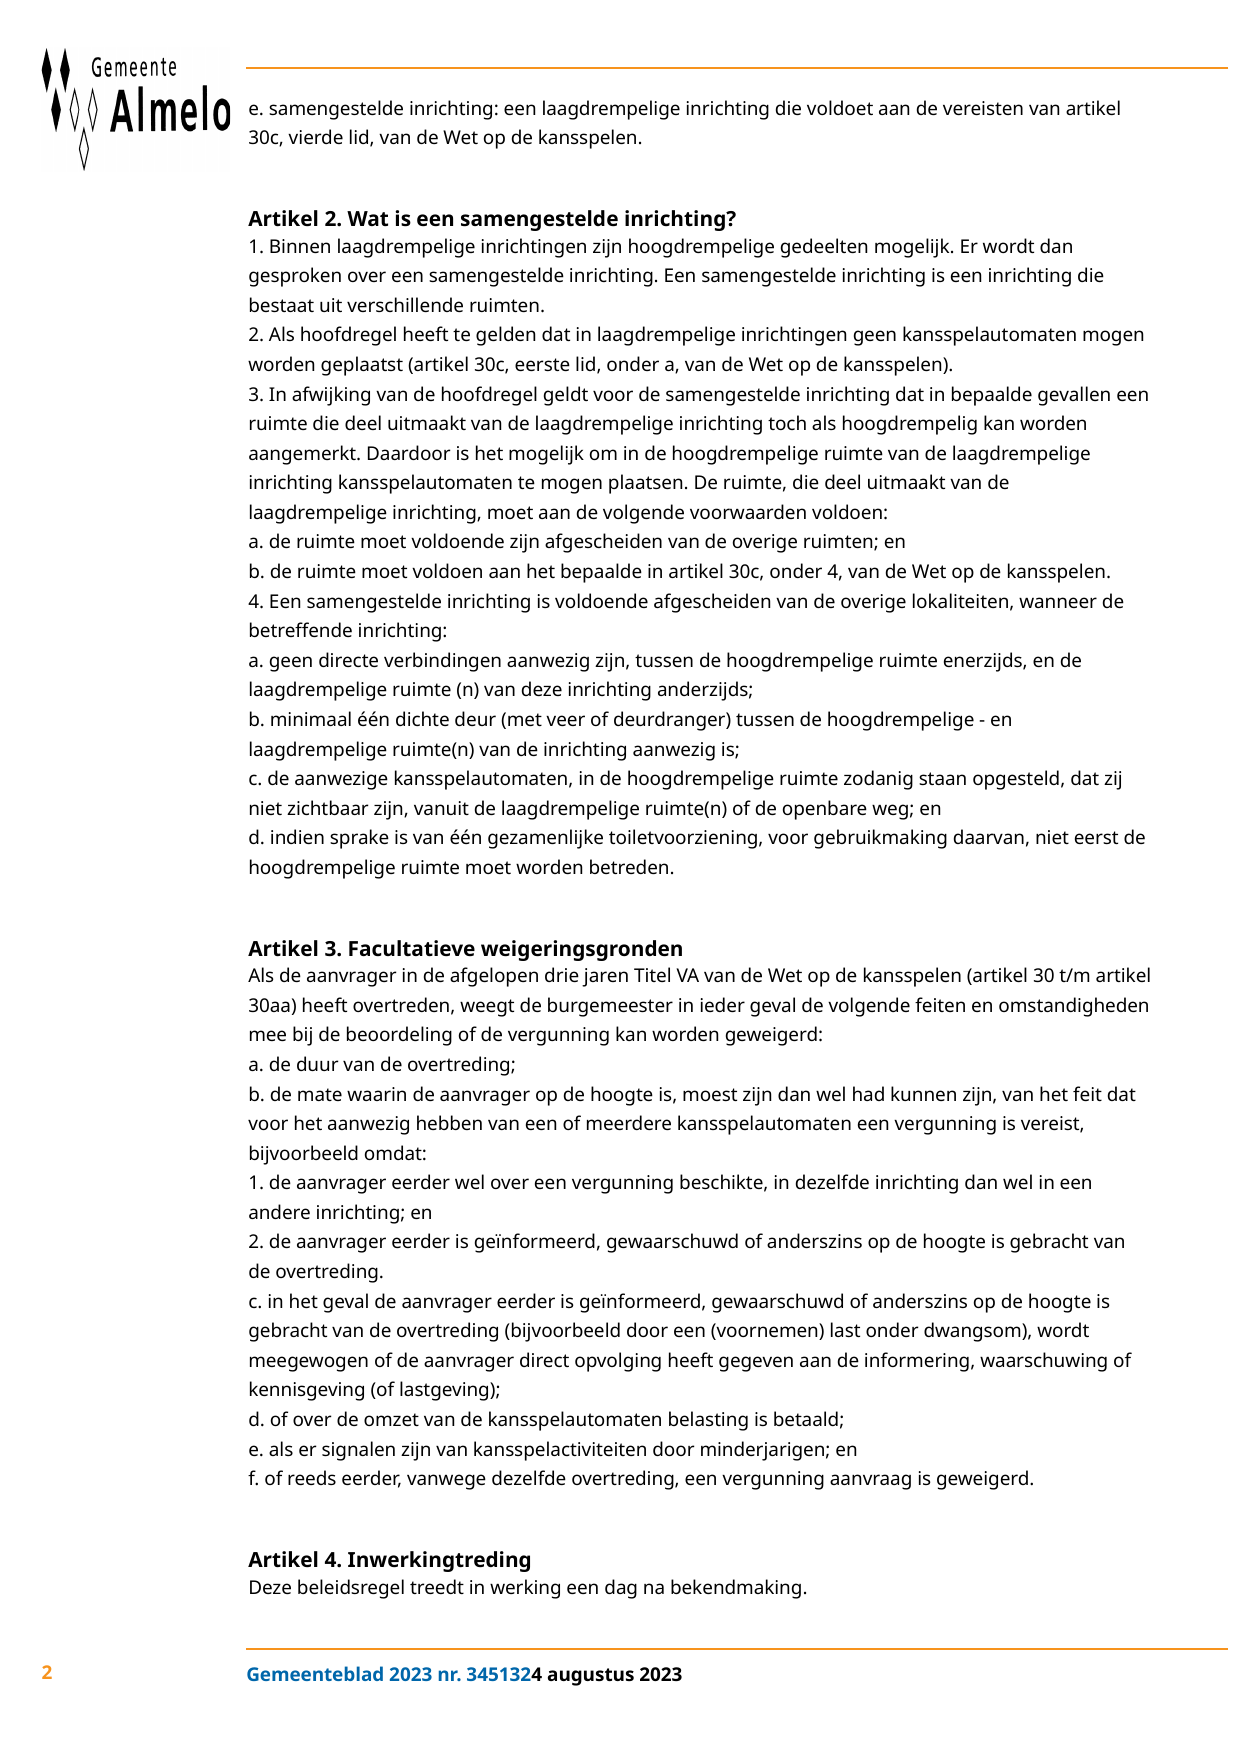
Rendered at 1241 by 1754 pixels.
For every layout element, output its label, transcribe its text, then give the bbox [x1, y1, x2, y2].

text a. de ruimte moet voldoende zijn afgescheiden van de overige ruimten; en [248, 529, 1152, 554]
text c. de aanwezige kansspelautomaten, in de hoogdrempelige ruimte zodanig staan opgesteld, dat zij niet zichtbaar zijn, vanuit de laagdrempelige ruimte(n) of de openbare weg; en [248, 765, 1152, 821]
text 1. de aanvrager eerder wel over een vergunning beschikte, in dezelfde inrichting dan wel in een andere inrichting; en [248, 1169, 1152, 1225]
text 4. Een samengestelde inrichting is voldoende afgescheiden van de overige lokaliteiten, wanneer de betreffende inrichting: [248, 588, 1152, 643]
text f. of reeds eerder, vanwege dezelfde overtreding, een vergunning aanvraag is geweigerd. [248, 1465, 1152, 1491]
text e. als er signalen zijn van kansspelactiviteiten door minderjarigen; en [248, 1436, 1152, 1462]
text d. of over de omzet van de kansspelautomaten belasting is betaald; [248, 1406, 1152, 1432]
text 2. de aanvrager eerder is geïnformeerd, gewaarschuwd of anderszins op de hoogte is gebracht van de overtreding. [248, 1229, 1152, 1284]
text b. de ruimte moet voldoen aan het bepaalde in artikel 30c, onder 4, van de Wet op de kansspelen. [248, 558, 1152, 584]
text d. indien sprake is van één gezamenlijke toiletvoorziening, voor gebruikmaking daarvan, niet eerst de hoogdrempelige ruimte moet worden betreden. [248, 824, 1152, 880]
text b. de mate waarin de aanvrager op de hoogte is, moest zijn dan wel had kunnen zijn, van het feit dat voor het aanwezig hebben van een of meerdere kansspelautomaten een vergunning is vereist, bijvoorbeeld omdat: [248, 1081, 1152, 1166]
text Artikel 2. Wat is een samengestelde inrichting? [248, 204, 1152, 233]
picture [41, 47, 231, 172]
text Als de aanvrager in de afgelopen drie jaren Titel VA van de Wet op de kansspelen (artikel 30 t/m artikel 30aa) heeft overtreden, weegt de burgemeester in ieder geval de volgende feiten en omstandigheden mee bij de beoordeling of de vergunning kan worden geweigerd: [248, 962, 1152, 1047]
text Deze beleidsregel treedt in werking een dag na bekendmaking. [248, 1574, 1152, 1599]
text a. geen directe verbindingen aanwezig zijn, tussen de hoogdrempelige ruimte enerzijds, en de laagdrempelige ruimte (n) van deze inrichting anderzijds; [248, 647, 1152, 702]
text 3. In afwijking van de hoofdregel geldt voor de samengestelde inrichting dat in bepaalde gevallen een ruimte die deel uitmaakt van de laagdrempelige inrichting toch als hoogdrempelig kan worden aangemerkt. Daardoor is het mogelijk om in de hoogdrempelige ruimte van de laagdrempelige inrichting kansspelautomaten te mogen plaatsen. De ruimte, die deel uitmaakt van de laagdrempelige inrichting, moet aan de volgende voorwaarden voldoen: [248, 381, 1152, 525]
text e. samengestelde inrichting: een laagdrempelige inrichting die voldoet aan de vereisten van artikel 30c, vierde lid, van de Wet op de kansspelen. [248, 95, 1152, 150]
text Artikel 3. Facultatieve weigeringsgronden [248, 934, 1152, 962]
text a. de duur van de overtreding; [248, 1051, 1152, 1077]
text Artikel 4. Inwerkingtreding [248, 1545, 1152, 1574]
text 2. Als hoofdregel heeft te gelden dat in laagdrempelige inrichtingen geen kansspelautomaten mogen worden geplaatst (artikel 30c, eerste lid, onder a, van de Wet op de kansspelen). [248, 322, 1152, 377]
text b. minimaal één dichte deur (met veer of deurdranger) tussen de hoogdrempelige - en laagdrempelige ruimte(n) van de inrichting aanwezig is; [248, 706, 1152, 761]
text c. in het geval de aanvrager eerder is geïnformeerd, gewaarschuwd of anderszins op de hoogte is gebracht van de overtreding (bijvoorbeeld door een (voornemen) last onder dwangsom), wordt meegewogen of de aanvrager direct opvolging heeft gegeven aan de informering, waarschuwing of kennisgeving (of lastgeving); [248, 1288, 1152, 1402]
text 1. Binnen laagdrempelige inrichtingen zijn hoogdrempelige gedeelten mogelijk. Er wordt dan gesproken over een samengestelde inrichting. Een samengestelde inrichting is een inrichting die bestaat uit verschillende ruimten. [248, 233, 1152, 318]
